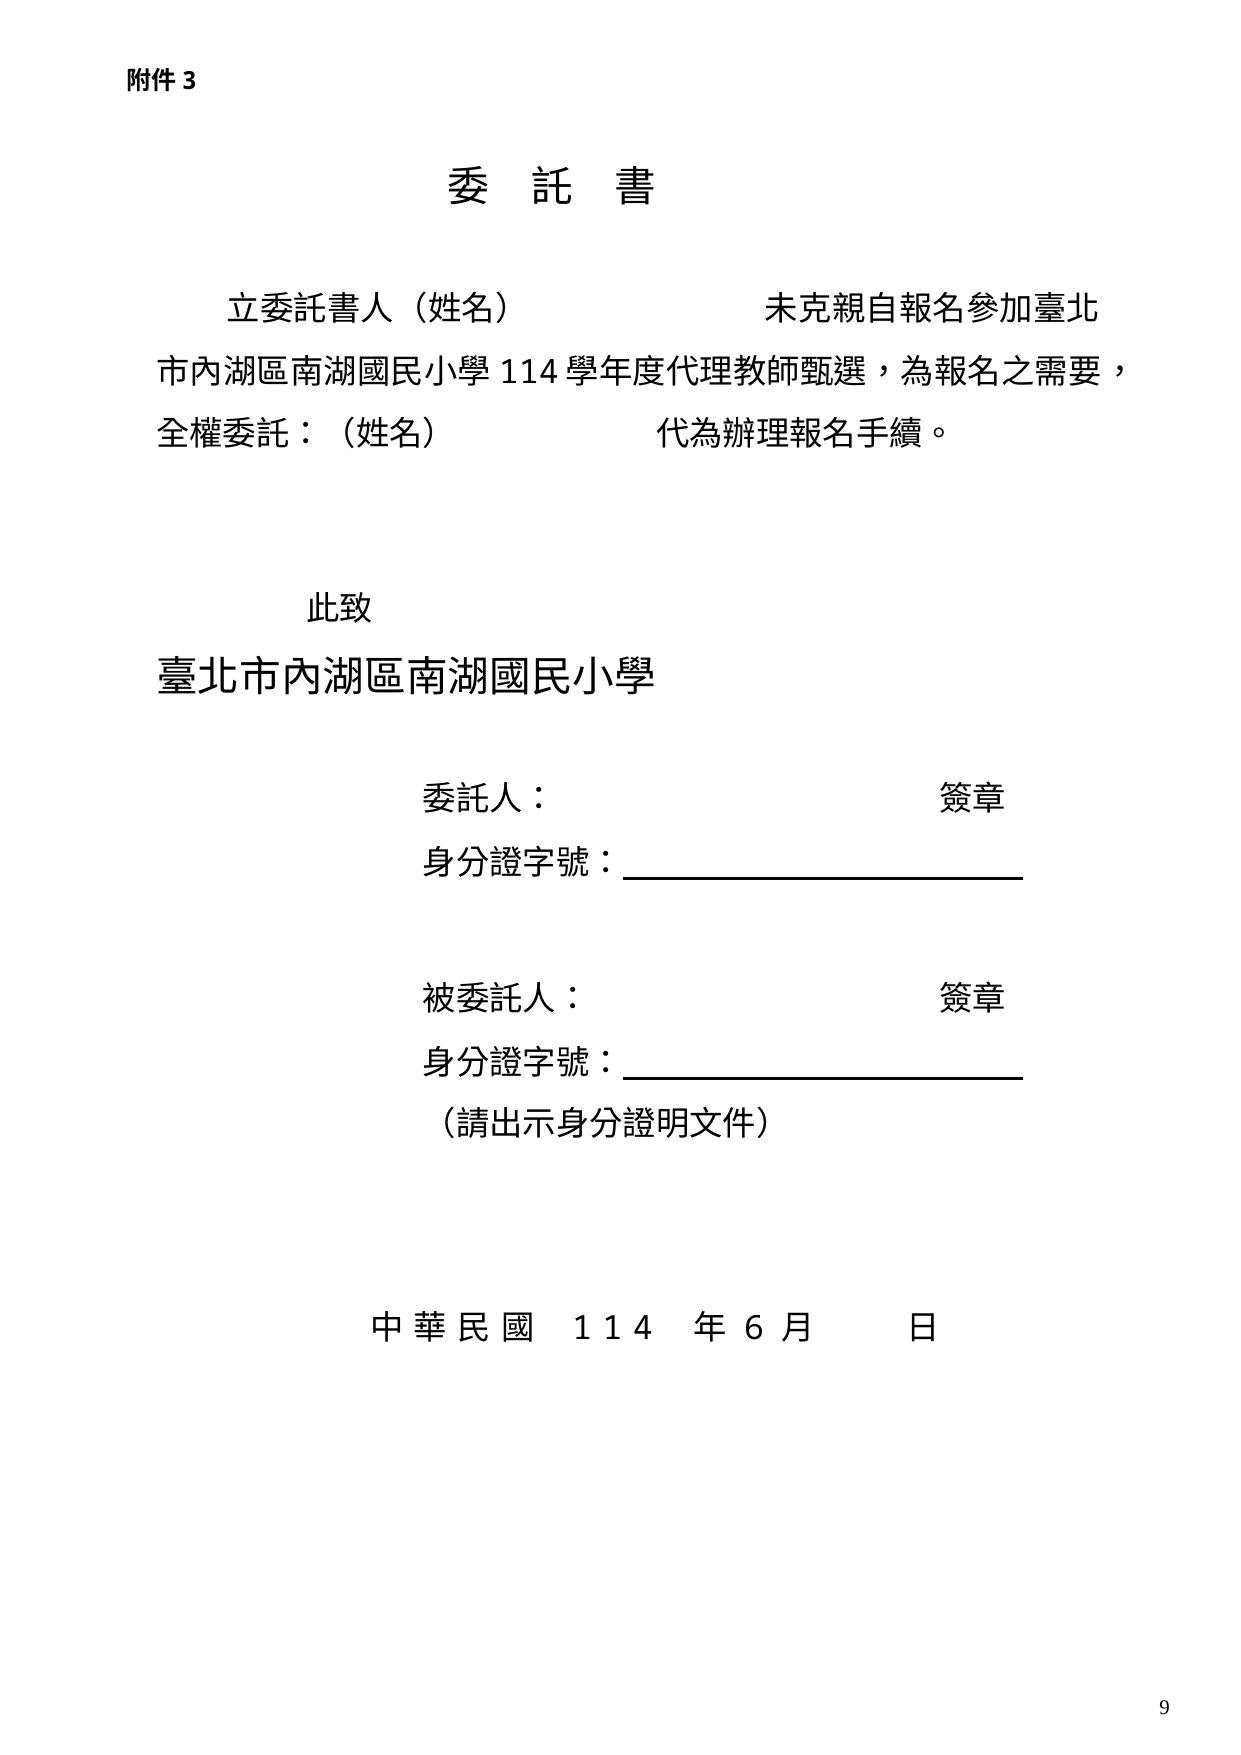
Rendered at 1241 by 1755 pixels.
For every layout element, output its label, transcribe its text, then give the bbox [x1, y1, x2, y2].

text 附件3 [89, 59, 1169, 97]
text 委 託 書 [156, 153, 1103, 214]
text 中華民國 114 年6月 日 [139, 1301, 1169, 1349]
text 此致 [206, 572, 1103, 630]
text 委託人： 簽章 [89, 761, 1103, 820]
text 立委託書人（姓名） 未克親自報名參加臺北市內湖區南湖國民小學114學年度代理教師甄選，為報名之需要，全權委託：（姓名） 代為辦理報名手續。 [156, 268, 1103, 455]
text 被委託人： 簽章 [89, 961, 1103, 1020]
text 身分證字號： [89, 832, 1103, 884]
text （請出示身分證明文件） [89, 1097, 1103, 1145]
text 身分證字號： [89, 1032, 1103, 1084]
text 臺北市內湖區南湖國民小學 [156, 643, 1103, 703]
